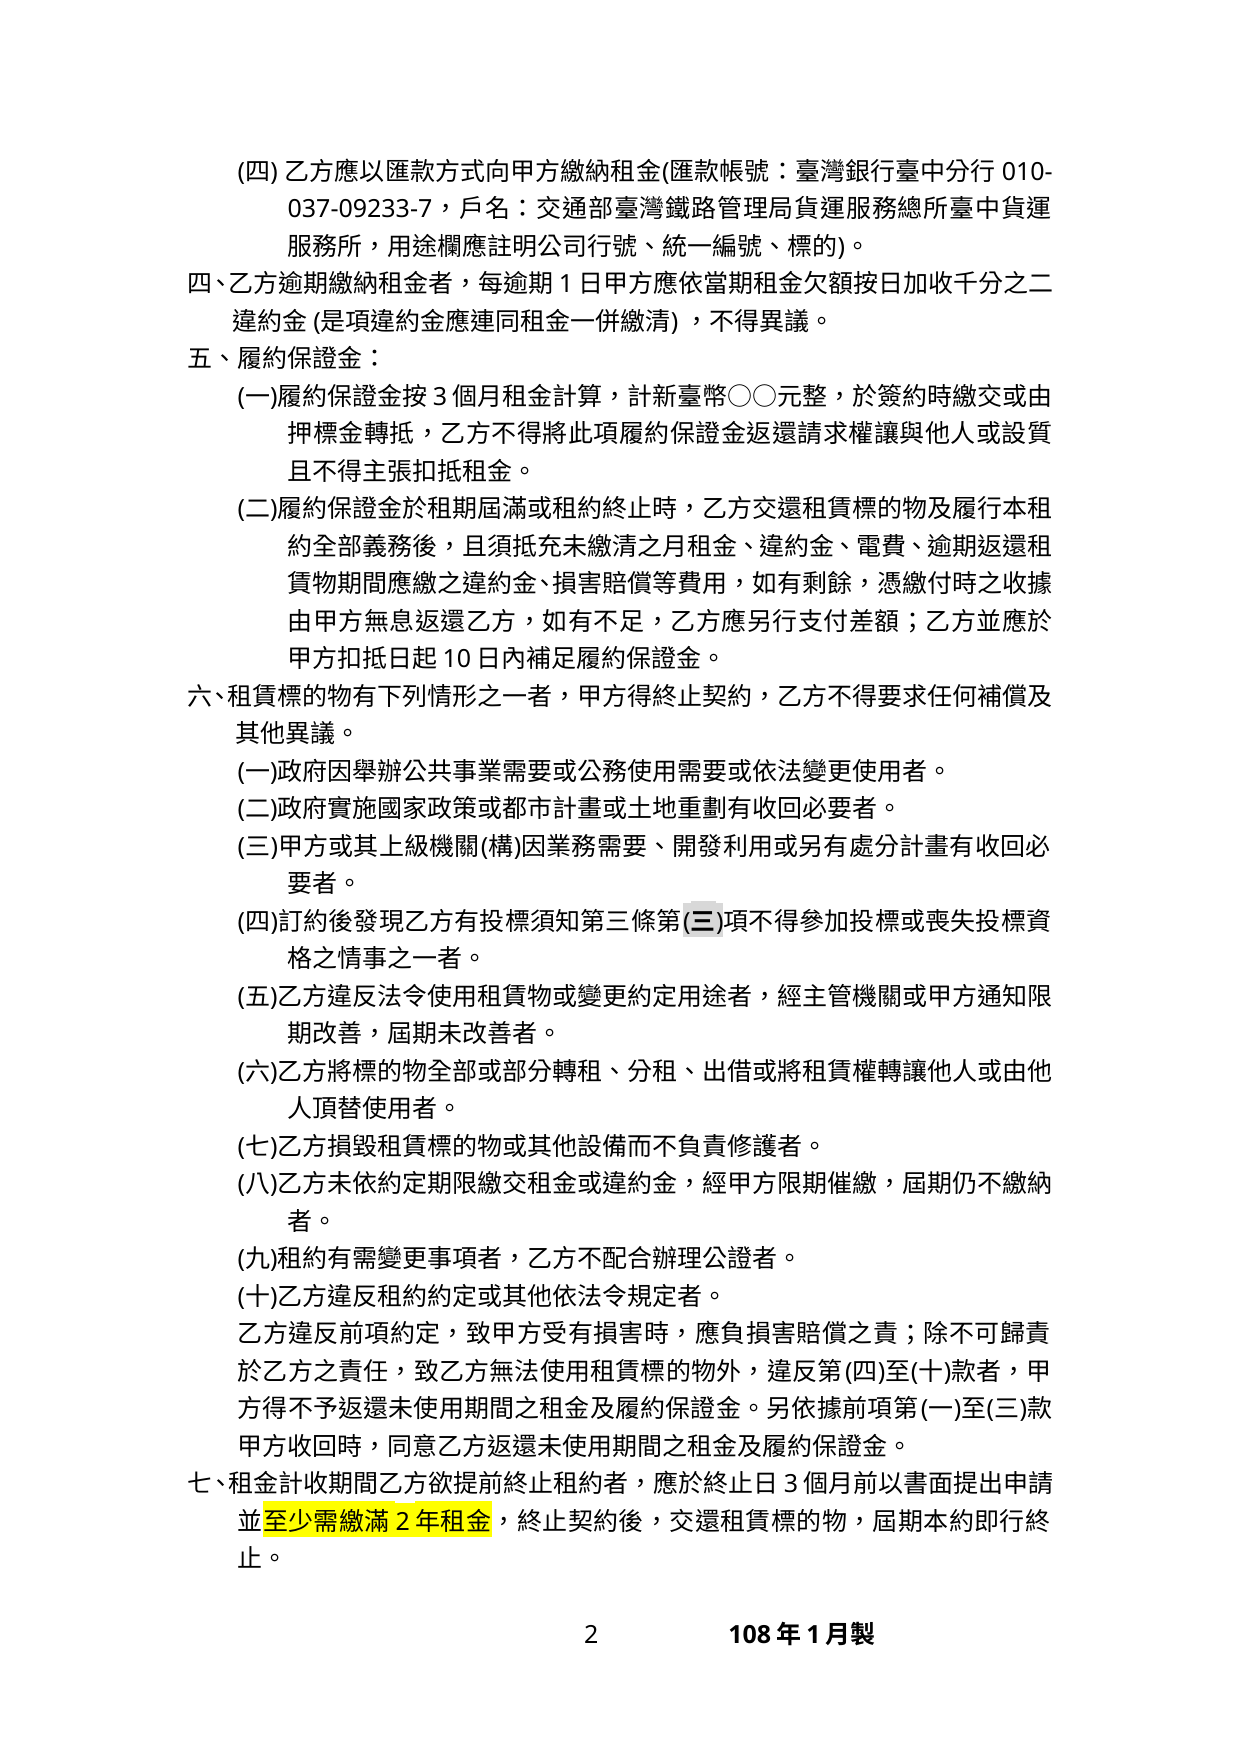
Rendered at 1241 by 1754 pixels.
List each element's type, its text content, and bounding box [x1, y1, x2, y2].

text 五、履約保證金： [187, 337, 1053, 375]
text 乙方違反前項約定，致甲方受有損害時，應負損害賠償之責；除不可歸責於乙方之責任，致乙方無法使用租賃標的物外，違反第(四)至(十)款者，甲方得不予返還未使用期間之租金及履約保證金。另依據前項第(一)至(三)款甲方收回時，同意乙方返還未使用期間之租金及履約保證金。 [237, 1312, 1053, 1462]
text 四、乙方逾期繳納租金者，每逾期1日甲方應依當期租金欠額按日加收千分之二違約金 (是項違約金應連同租金一併繳清) ，不得異議。 [187, 262, 1053, 337]
text 六、租賃標的物有下列情形之一者，甲方得終止契約，乙方不得要求任何補償及其他異議。 [187, 675, 1053, 750]
text (六)乙方將標的物全部或部分轉租、分租、出借或將租賃權轉讓他人或由他人頂替使用者。 [237, 1050, 1053, 1125]
text (五)乙方違反法令使用租賃物或變更約定用途者，經主管機關或甲方通知限期改善，屆期未改善者。 [237, 975, 1053, 1050]
text (三)甲方或其上級機關(構)因業務需要、開發利用或另有處分計畫有收回必要者。 [237, 825, 1053, 900]
text (八)乙方未依約定期限繳交租金或違約金，經甲方限期催繳，屆期仍不繳納者。 [237, 1162, 1053, 1237]
text (四) 乙方應以匯款方式向甲方繳納租金(匯款帳號：臺灣銀行臺中分行010-037-09233-7，戶名：交通部臺灣鐵路管理局貨運服務總所臺中貨運服務所，用途欄應註明公司行號、統一編號、標的)。 [237, 150, 1053, 262]
text (九)租約有需變更事項者，乙方不配合辦理公證者。 [237, 1237, 1053, 1275]
text (四)訂約後發現乙方有投標須知第三條第(三)項不得參加投標或喪失投標資格之情事之一者。 [237, 900, 1053, 975]
text (十)乙方違反租約約定或其他依法令規定者。 [237, 1275, 1053, 1312]
text (一)履約保證金按3個月租金計算，計新臺幣○○元整，於簽約時繳交或由押標金轉抵，乙方不得將此項履約保證金返還請求權讓與他人或設質且不得主張扣抵租金。 [237, 375, 1053, 487]
text (二)履約保證金於租期屆滿或租約終止時，乙方交還租賃標的物及履行本租約全部義務後，且須抵充未繳清之月租金、違約金、電費、逾期返還租賃物期間應繳之違約金、損害賠償等費用，如有剩餘，憑繳付時之收據由甲方無息返還乙方，如有不足，乙方應另行支付差額；乙方並應於甲方扣抵日起10日內補足履約保證金。 [237, 487, 1053, 675]
text (七)乙方損毀租賃標的物或其他設備而不負責修護者。 [237, 1125, 1053, 1162]
text 七、租金計收期間乙方欲提前終止租約者，應於終止日3個月前以書面提出申請，並至少需繳滿2年租金，終止契約後，交還租賃標的物，屆期本約即行終止。 [187, 1462, 1053, 1575]
text (二)政府實施國家政策或都市計畫或土地重劃有收回必要者。 [237, 787, 1053, 825]
text (一)政府因舉辦公共事業需要或公務使用需要或依法變更使用者。 [237, 750, 1053, 787]
